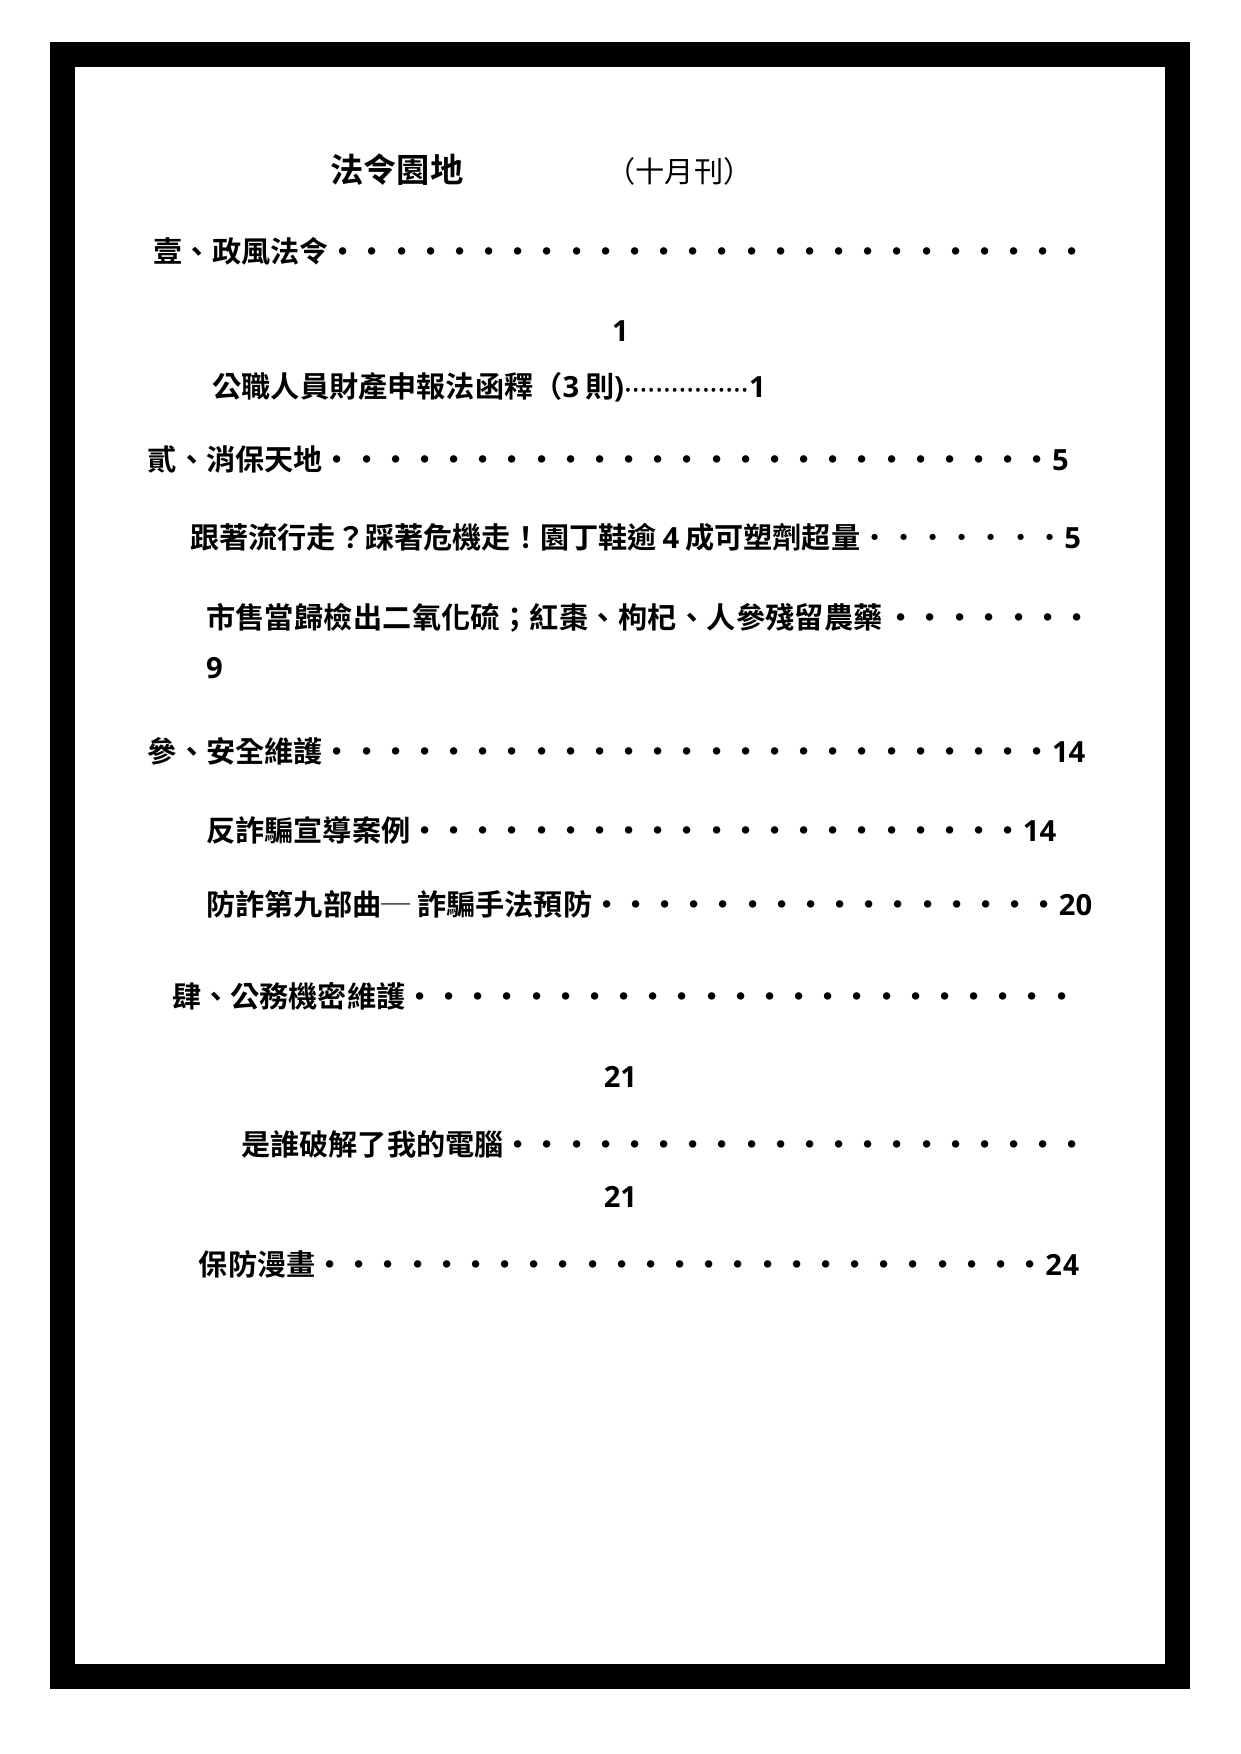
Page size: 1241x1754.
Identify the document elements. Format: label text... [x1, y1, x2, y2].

text 貳、消保天地‧‧‧‧‧‧‧‧‧‧‧‧‧‧‧‧‧‧‧‧‧‧‧‧‧5 [148, 407, 1092, 486]
text 防詐第九部曲─ 詐騙手法預防‧‧‧‧‧‧‧‧‧‧‧‧‧‧‧‧20 [148, 876, 1092, 926]
text 參、安全維護‧‧‧‧‧‧‧‧‧‧‧‧‧‧‧‧‧‧‧‧‧‧‧‧‧14 [148, 699, 1092, 778]
text 肆、公務機密維護‧‧‧‧‧‧‧‧‧‧‧‧‧‧‧‧‧‧‧‧‧‧‧21 [148, 944, 1092, 1103]
text 跟著流行走？踩著危機走！園丁鞋逾4成可塑劑超量‧‧‧‧‧‧‧5 [148, 505, 1092, 559]
text 法令園地 （十月刊） [148, 119, 1092, 199]
text 公職人員財產申報法函釋（3則)‧‧‧‧‧‧‧‧‧‧‧‧‧‧‧‧1 [198, 357, 1092, 407]
text 是誰破解了我的電腦‧‧‧‧‧‧‧‧‧‧‧‧‧‧‧‧‧‧‧‧21 [148, 1113, 1092, 1217]
text 反詐騙宣導案例‧‧‧‧‧‧‧‧‧‧‧‧‧‧‧‧‧‧‧‧‧14 [204, 778, 1092, 857]
text 壹、政風法令‧‧‧‧‧‧‧‧‧‧‧‧‧‧‧‧‧‧‧‧‧‧‧‧‧‧1 [148, 199, 1092, 357]
text 保防漫畫‧‧‧‧‧‧‧‧‧‧‧‧‧‧‧‧‧‧‧‧‧‧‧‧‧24 [148, 1238, 1092, 1284]
text 市售當歸檢出二氧化硫；紅棗、枸杞、人參殘留農藥‧‧‧‧‧‧‧9 [206, 588, 1092, 688]
